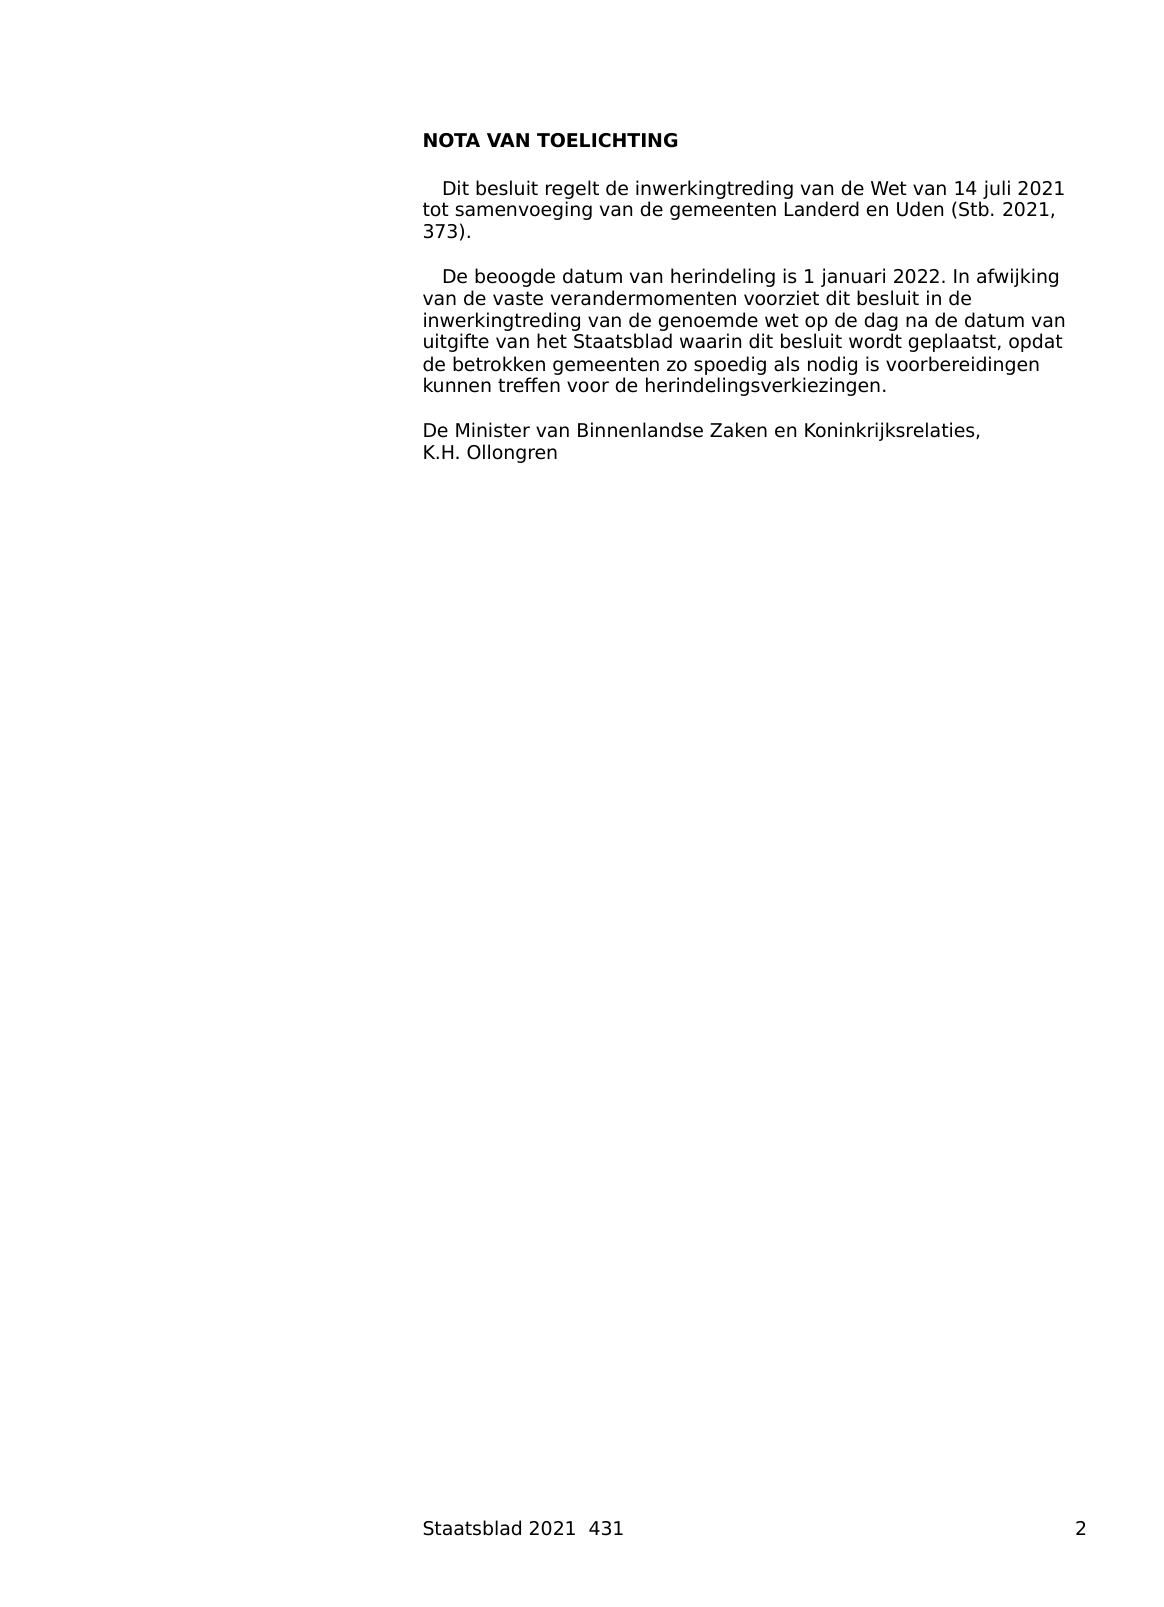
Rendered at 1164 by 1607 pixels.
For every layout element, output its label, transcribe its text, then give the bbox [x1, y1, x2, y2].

subtitle NOTA VAN TOELICHTING [422, 130, 1087, 152]
text De Minister van Binnenlandse Zaken en Koninkrijksrelaties, K.H. Ollongren [422, 419, 1087, 463]
text De beoogde datum van herindeling is 1 januari 2022. In afwijking van de vaste verandermomenten voorziet dit besluit in de inwerkingtreding van de genoemde wet op de dag na de datum van uitgifte van het Staatsblad waarin dit besluit wordt geplaatst, opdat de betrokken gemeenten zo spoedig als nodig is voorbereidingen kunnen treffen voor de herindelingsverkiezingen. [422, 266, 1087, 397]
text Dit besluit regelt de inwerkingtreding van de Wet van 14 juli 2021 tot samenvoeging van de gemeenten Landerd en Uden (Stb. 2021, 373). [422, 177, 1087, 243]
